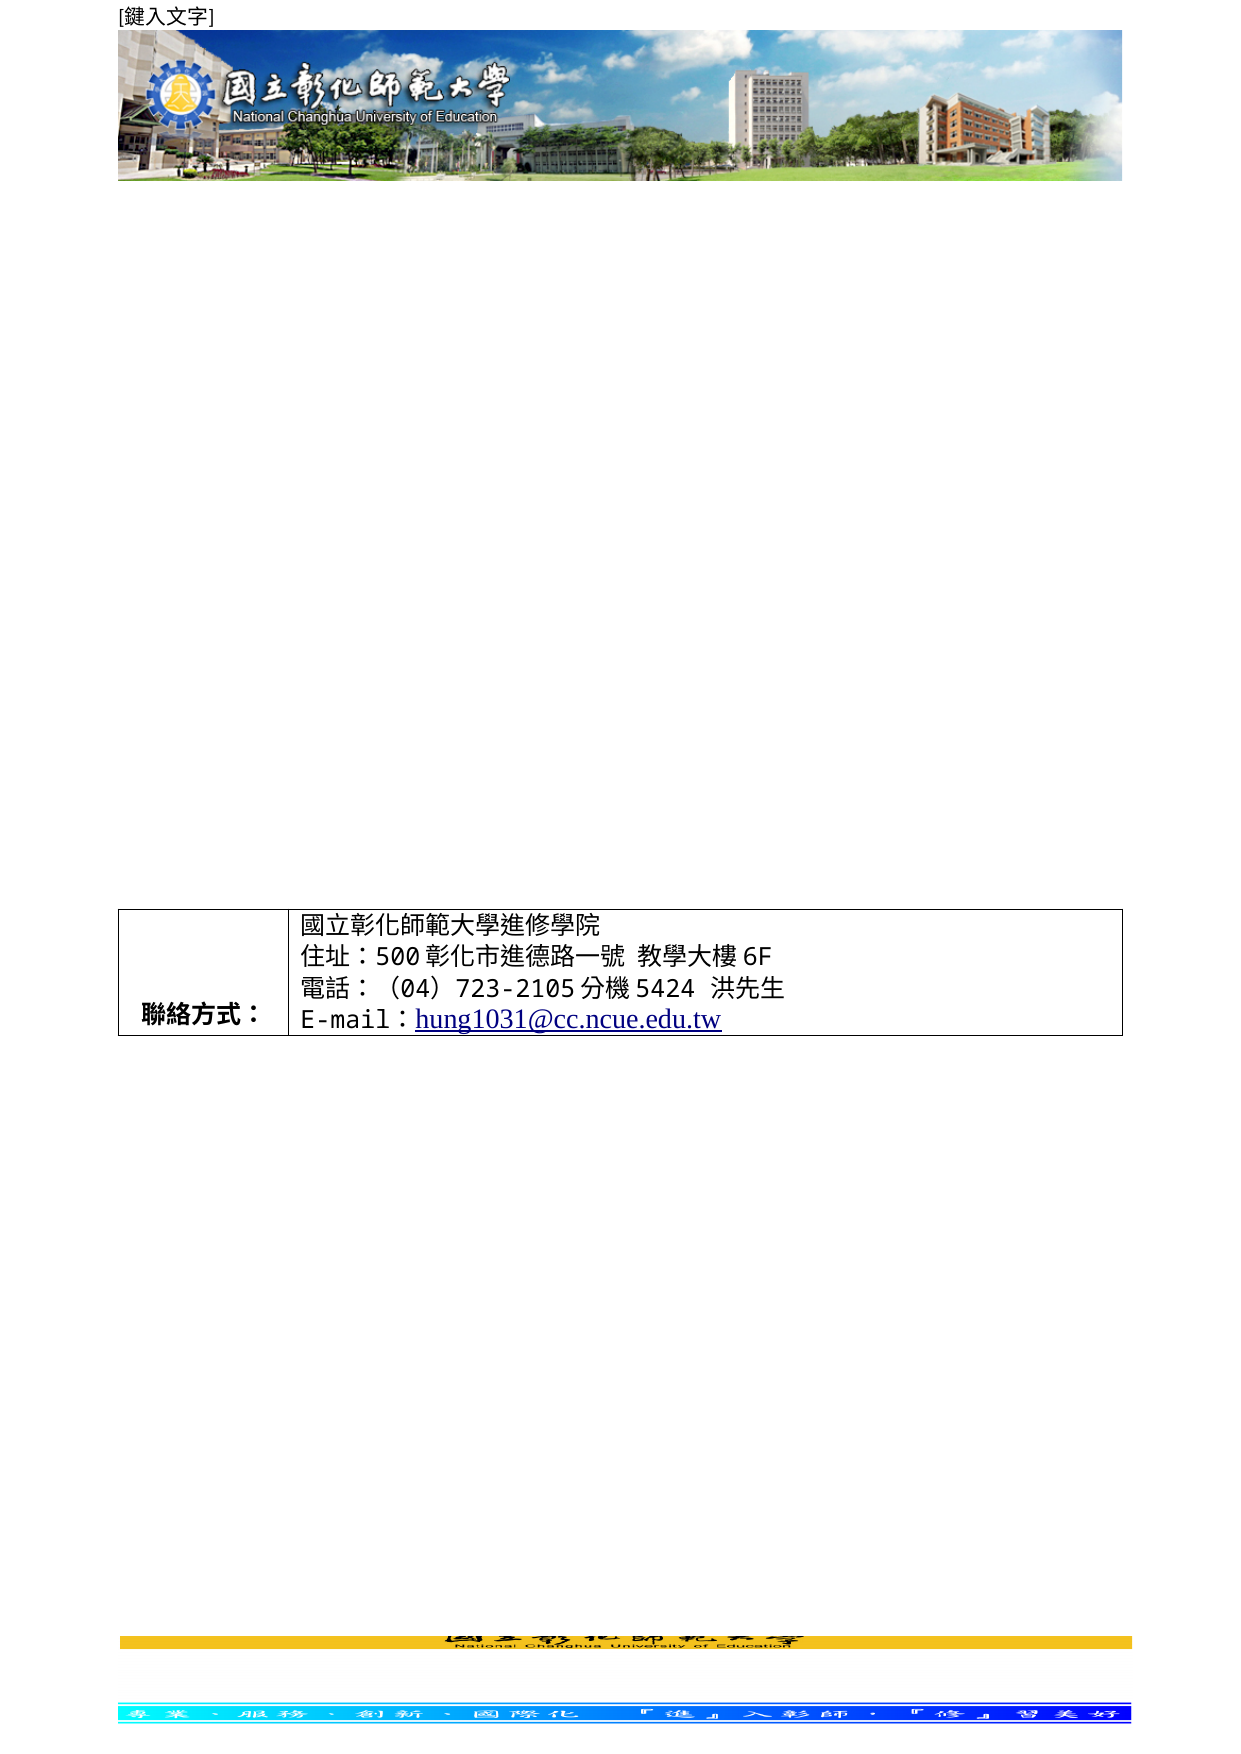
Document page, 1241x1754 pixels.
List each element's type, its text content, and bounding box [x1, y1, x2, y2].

table_cell 聯絡方式： [119, 910, 288, 1034]
table_cell 國立彰化師範大學進修學院 住址：500彰化市進德路一號 教學大樓6F 電話：（04）723-2105分機5424 洪先生 E-mail：hung1031@cc.ncue.edu.tw [289, 910, 1122, 1034]
